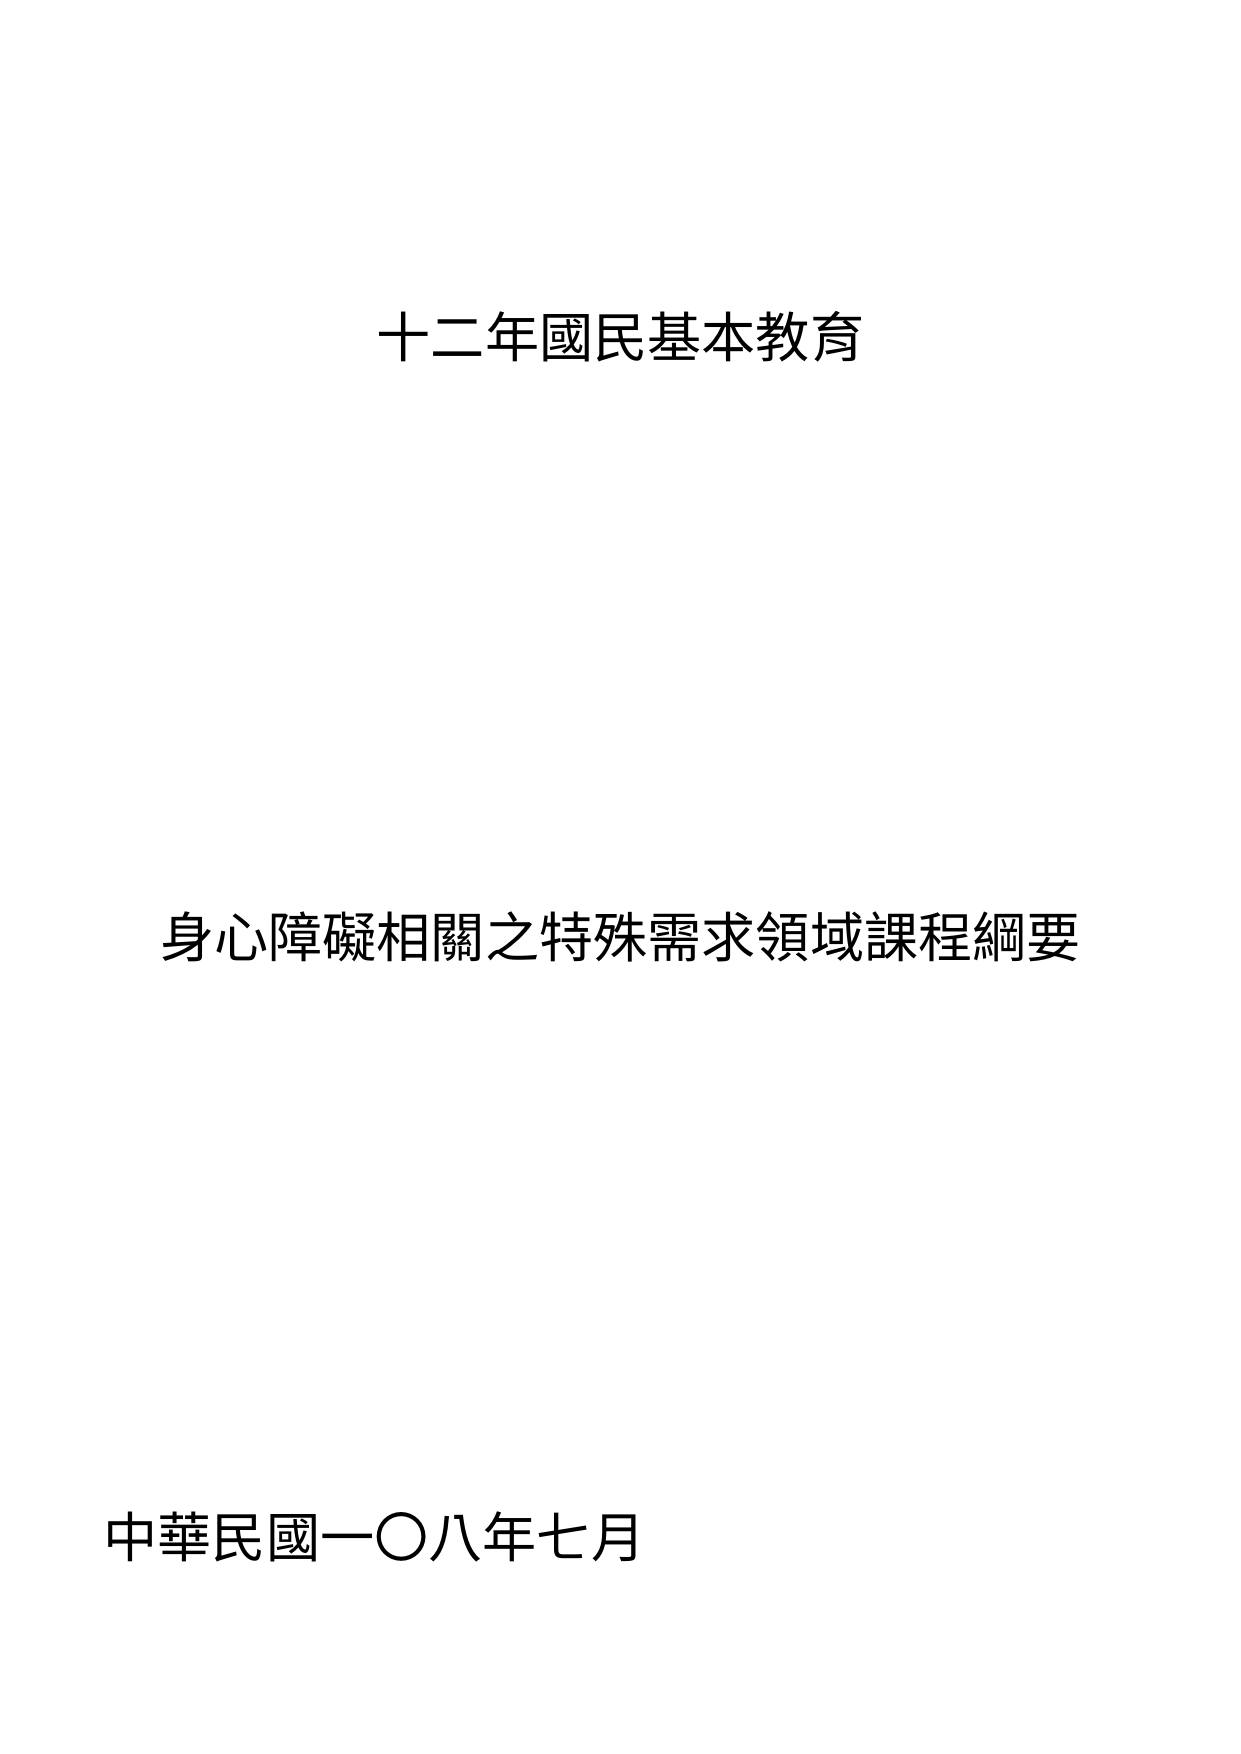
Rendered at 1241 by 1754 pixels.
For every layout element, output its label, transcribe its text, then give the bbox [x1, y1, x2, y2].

text 中華民國一〇八年七月 [103, 1507, 1137, 1570]
text 身心障礙相關之特殊需求領域課程綱要 [103, 907, 1137, 970]
text 十二年國民基本教育 [103, 307, 1137, 370]
